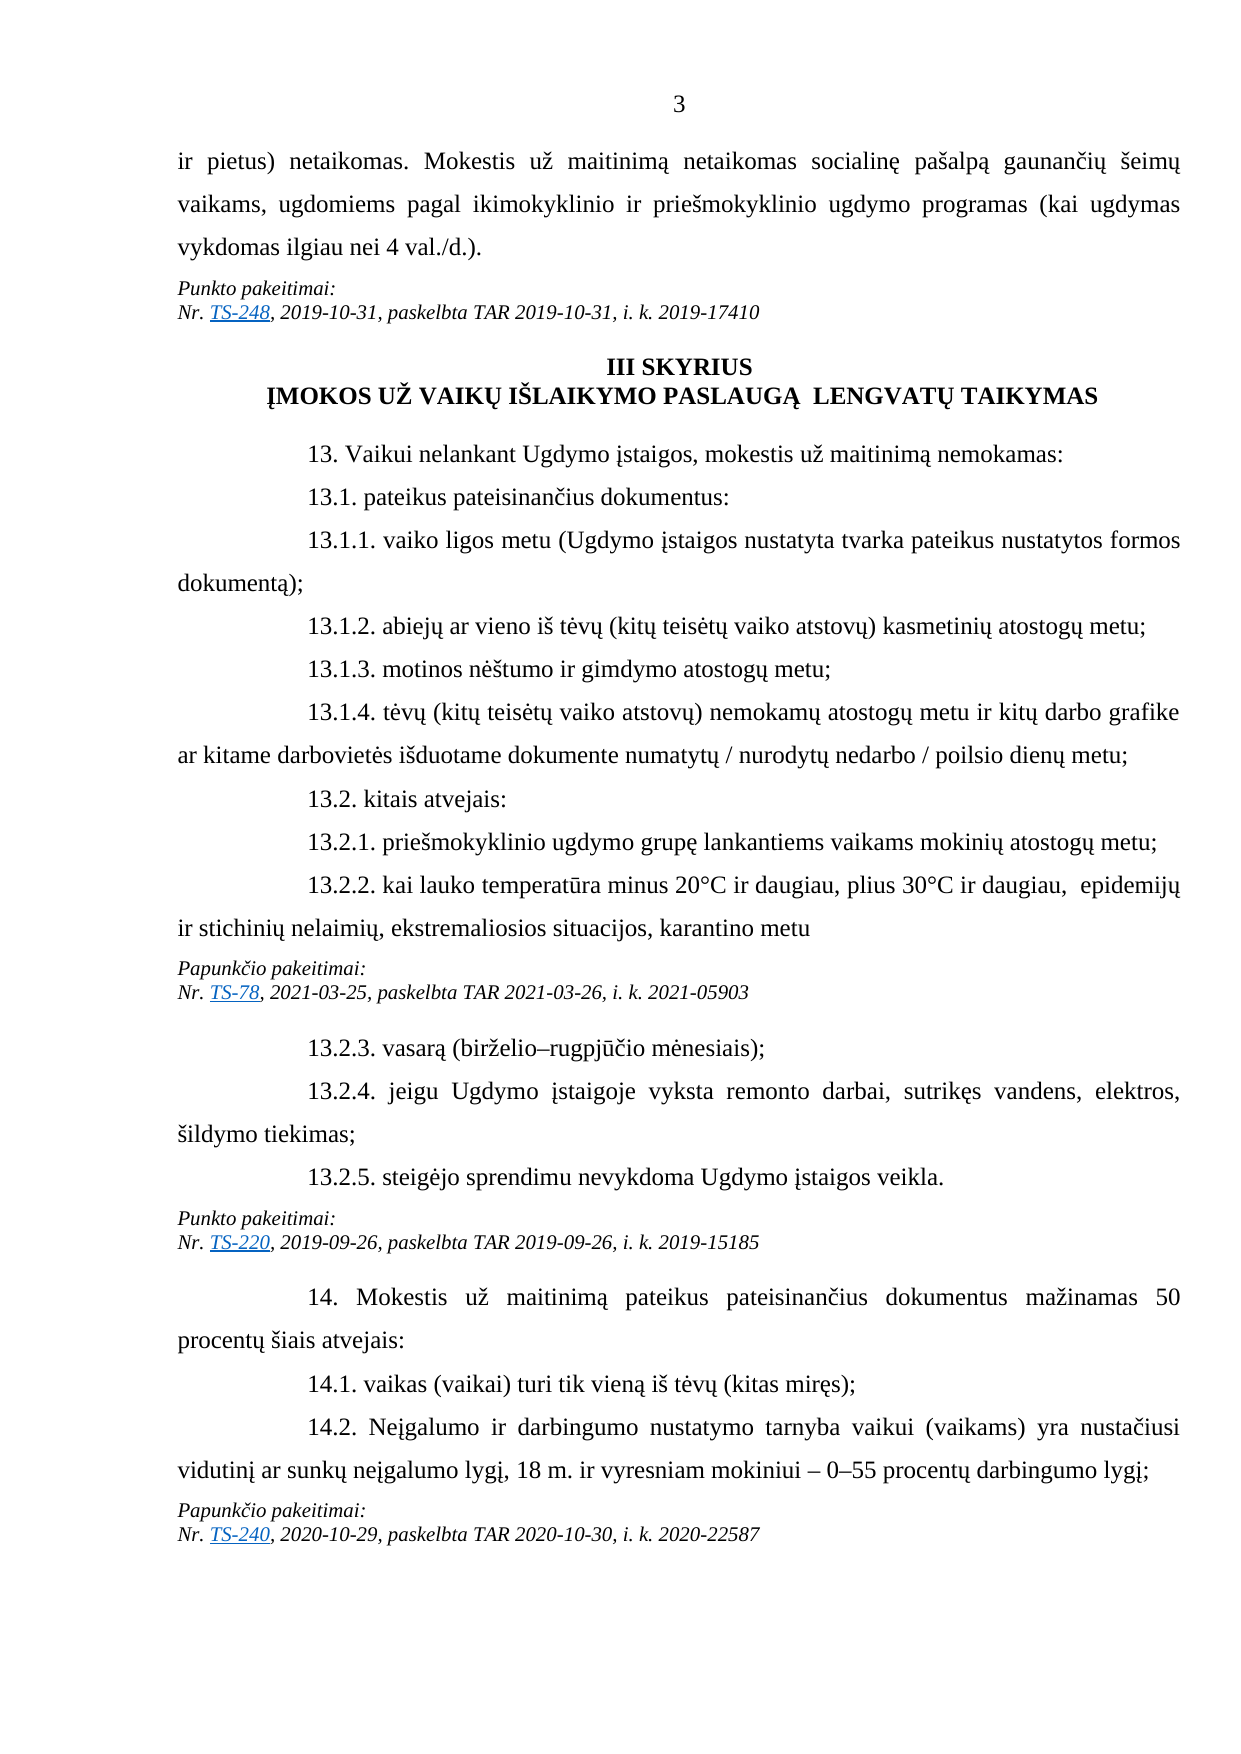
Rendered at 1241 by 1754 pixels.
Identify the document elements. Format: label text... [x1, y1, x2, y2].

text Papunkčio pakeitimai: [177, 1498, 1181, 1522]
text 13.1.3. motinos nėštumo ir gimdymo atostogų metu; [177, 654, 1181, 683]
text 13.2.3. vasarą (birželio–rugpjūčio mėnesiais); [177, 1033, 1181, 1062]
text 13.2. kitais atvejais: [177, 784, 1181, 812]
text 13.2.4. jeigu Ugdymo įstaigoje vyksta remonto darbai, sutrikęs vandens, elektros, šildymo tiekimas; [177, 1076, 1181, 1148]
text ir pietus) netaikomas. Mokestis už maitinimą netaikomas socialinę pašalpą gaunančių šeimų vaikams, ugdomiems pagal ikimokyklinio ir priešmokyklinio ugdymo programas (kai ugdymas vykdomas ilgiau nei 4 val./d.). [177, 146, 1181, 261]
text Punkto pakeitimai: [177, 276, 1181, 299]
text 14. Mokestis už maitinimą pateikus pateisinančius dokumentus mažinamas 50 procentų šiais atvejais: [177, 1282, 1181, 1354]
text Punkto pakeitimai: [177, 1206, 1181, 1229]
text Nr. TS-78, 2021-03-25, paskelbta TAR 2021-03-26, i. k. 2021-05903 [177, 980, 1181, 1004]
text 14.2. Neįgalumo ir darbingumo nustatymo tarnyba vaikui (vaikams) yra nustačiusi vidutinį ar sunkų neįgalumo lygį, 18 m. ir vyresniam mokiniui – 0–55 procentų darbingumo lygį; [177, 1412, 1181, 1484]
text III SKYRIUS [177, 352, 1181, 381]
text 13.1.4. tėvų (kitų teisėtų vaiko atstovų) nemokamų atostogų metu ir kitų darbo grafike ar kitame darbovietės išduotame dokumente numatytų / nurodytų nedarbo / poilsio dienų metu; [177, 697, 1181, 769]
text 13.2.1. priešmokyklinio ugdymo grupę lankantiems vaikams mokinių atostogų metu; [177, 827, 1181, 856]
text 13.2.2. kai lauko temperatūra minus 20°C ir daugiau, plius 30°C ir daugiau, epidemijų ir stichinių nelaimių, ekstremaliosios situacijos, karantino metu [177, 870, 1181, 942]
text Nr. TS-220, 2019-09-26, paskelbta TAR 2019-09-26, i. k. 2019-15185 [177, 1229, 1181, 1254]
text Nr. TS-240, 2020-10-29, paskelbta TAR 2020-10-30, i. k. 2020-22587 [177, 1522, 1181, 1546]
text 13. Vaikui nelankant Ugdymo įstaigos, mokestis už maitinimą nemokamas: [177, 439, 1181, 467]
text ĮMOKOS UŽ VAIKŲ IŠLAIKYMO PASLAUGĄ LENGVATŲ TAIKYMAS [177, 381, 1181, 410]
text 13.1.2. abiejų ar vieno iš tėvų (kitų teisėtų vaiko atstovų) kasmetinių atostogų metu; [177, 611, 1181, 640]
text 13.1.1. vaiko ligos metu (Ugdymo įstaigos nustatyta tvarka pateikus nustatytos formos dokumentą); [177, 525, 1181, 597]
text 14.1. vaikas (vaikai) turi tik vieną iš tėvų (kitas miręs); [177, 1369, 1181, 1397]
text Papunkčio pakeitimai: [177, 956, 1181, 980]
text 13.1. pateikus pateisinančius dokumentus: [177, 482, 1181, 511]
text Nr. TS-248, 2019-10-31, paskelbta TAR 2019-10-31, i. k. 2019-17410 [177, 299, 1181, 324]
text 13.2.5. steigėjo sprendimu nevykdoma Ugdymo įstaigos veikla. [177, 1162, 1181, 1191]
